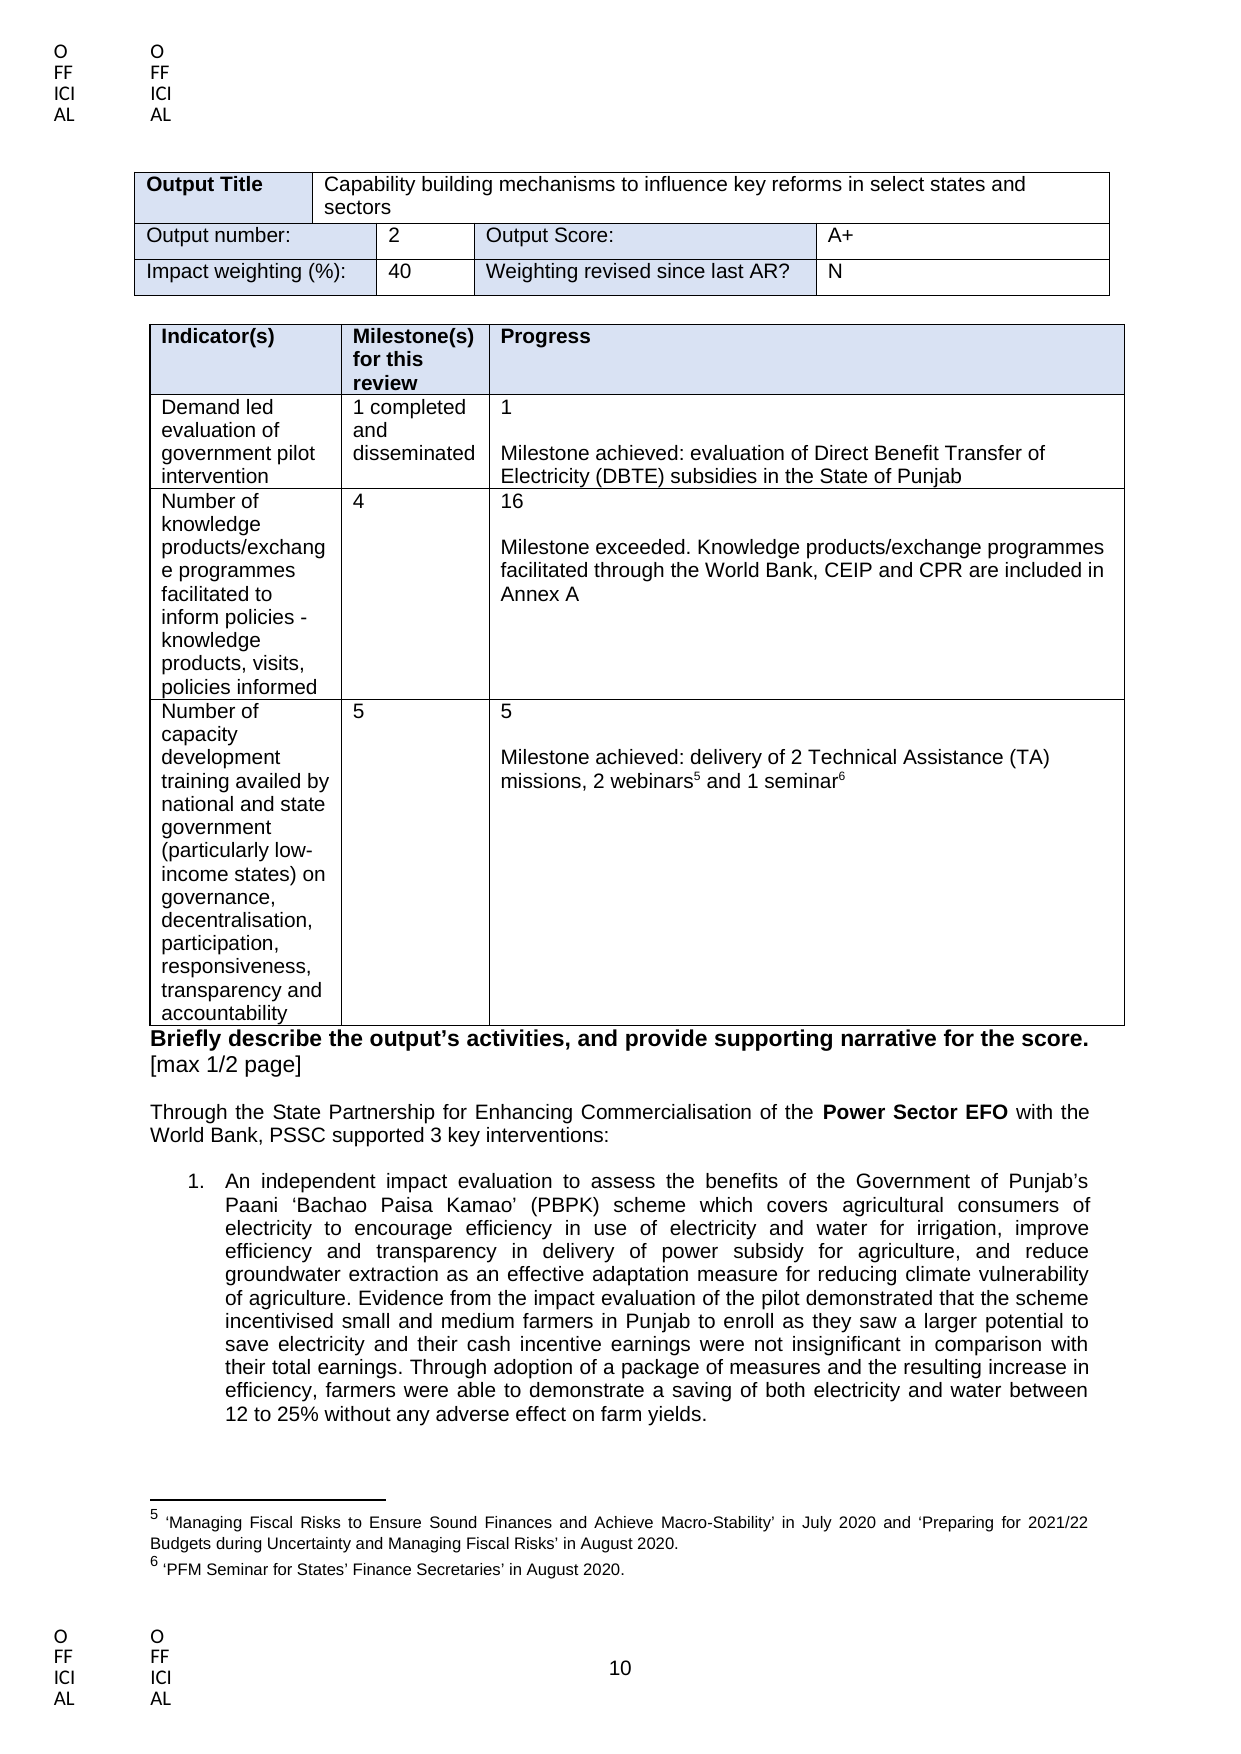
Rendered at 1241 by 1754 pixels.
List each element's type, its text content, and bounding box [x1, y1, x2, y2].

table_header Progress [490, 325, 1124, 394]
table_cell 4 [342, 489, 489, 698]
table_cell 1 completed and disseminated [342, 395, 489, 488]
table_cell Impact weighting (%): [135, 260, 376, 295]
table_cell Demand led evaluation of government pilot intervention [151, 395, 341, 488]
table_header Indicator(s) [151, 325, 341, 394]
list An independent impact evaluation to assess the benefits of the Government of Punjab’s Paani ‘Bachao Paisa Kamao’ (PBPK) scheme which covers agricultural consumers of electricity to encourage efficiency in use of electricity and water for irrigation, improve efficiency and transparency in delivery of power subsidy for agriculture, and reduce groundwater extraction as an effective adaptation measure for reducing climate vulnerability of agriculture. Evidence from the impact evaluation of the pilot demonstrated that the scheme incentivised small and medium farmers in Punjab to enroll as they saw a larger potential to save electricity and their cash incentive earnings were not insignificant in comparison with their total earnings. Through adoption of a package of measures and the resulting increase in efficiency, farmers were able to demonstrate a saving of both electricity and water between 12 to 25% without any adverse effect on farm yields. [187, 1170, 1090, 1425]
table_cell Weighting revised since last AR? [475, 260, 816, 295]
table_cell 5 [342, 700, 489, 1025]
table_header Output Title [135, 173, 312, 223]
table_cell 1 Milestone achieved: evaluation of Direct Benefit Transfer of Electricity (DBTE) subsidies in the State of Punjab [490, 395, 1124, 488]
table_cell Output number: [135, 224, 376, 259]
text Through the State Partnership for Enhancing Commercialisation of the Power Sector EFO with the World Bank, PSSC supported 3 key interventions: [150, 1100, 1090, 1147]
table_cell 16 Milestone exceeded. Knowledge products/exchange programmes facilitated through the World Bank, CEIP and CPR are included in Annex A [490, 489, 1124, 698]
table_cell 5 Milestone achieved: delivery of 2 Technical Assistance (TA) missions, 2 webinars and 1 seminar [490, 700, 1124, 1025]
table_cell Output Score: [475, 224, 816, 259]
table_header Capability building mechanisms to influence key reforms in select states and sectors [313, 173, 1109, 223]
table_header Milestone(s) for this review [342, 325, 489, 394]
table_cell N [817, 260, 1109, 295]
table_cell Number of capacity development training availed by national and state government (particularly low-income states) on governance, decentralisation, participation, responsiveness, transparency and accountability [151, 700, 341, 1025]
table_cell 2 [377, 224, 474, 259]
table_cell Number of knowledge products/exchange programmes facilitated to inform policies - knowledge products, visits, policies informed [151, 489, 341, 698]
text Briefly describe the output’s activities, and provide supporting narrative for the score. [max 1/2 page] [150, 1026, 1090, 1077]
table_cell A+ [817, 224, 1109, 259]
table_cell 40 [377, 260, 474, 295]
